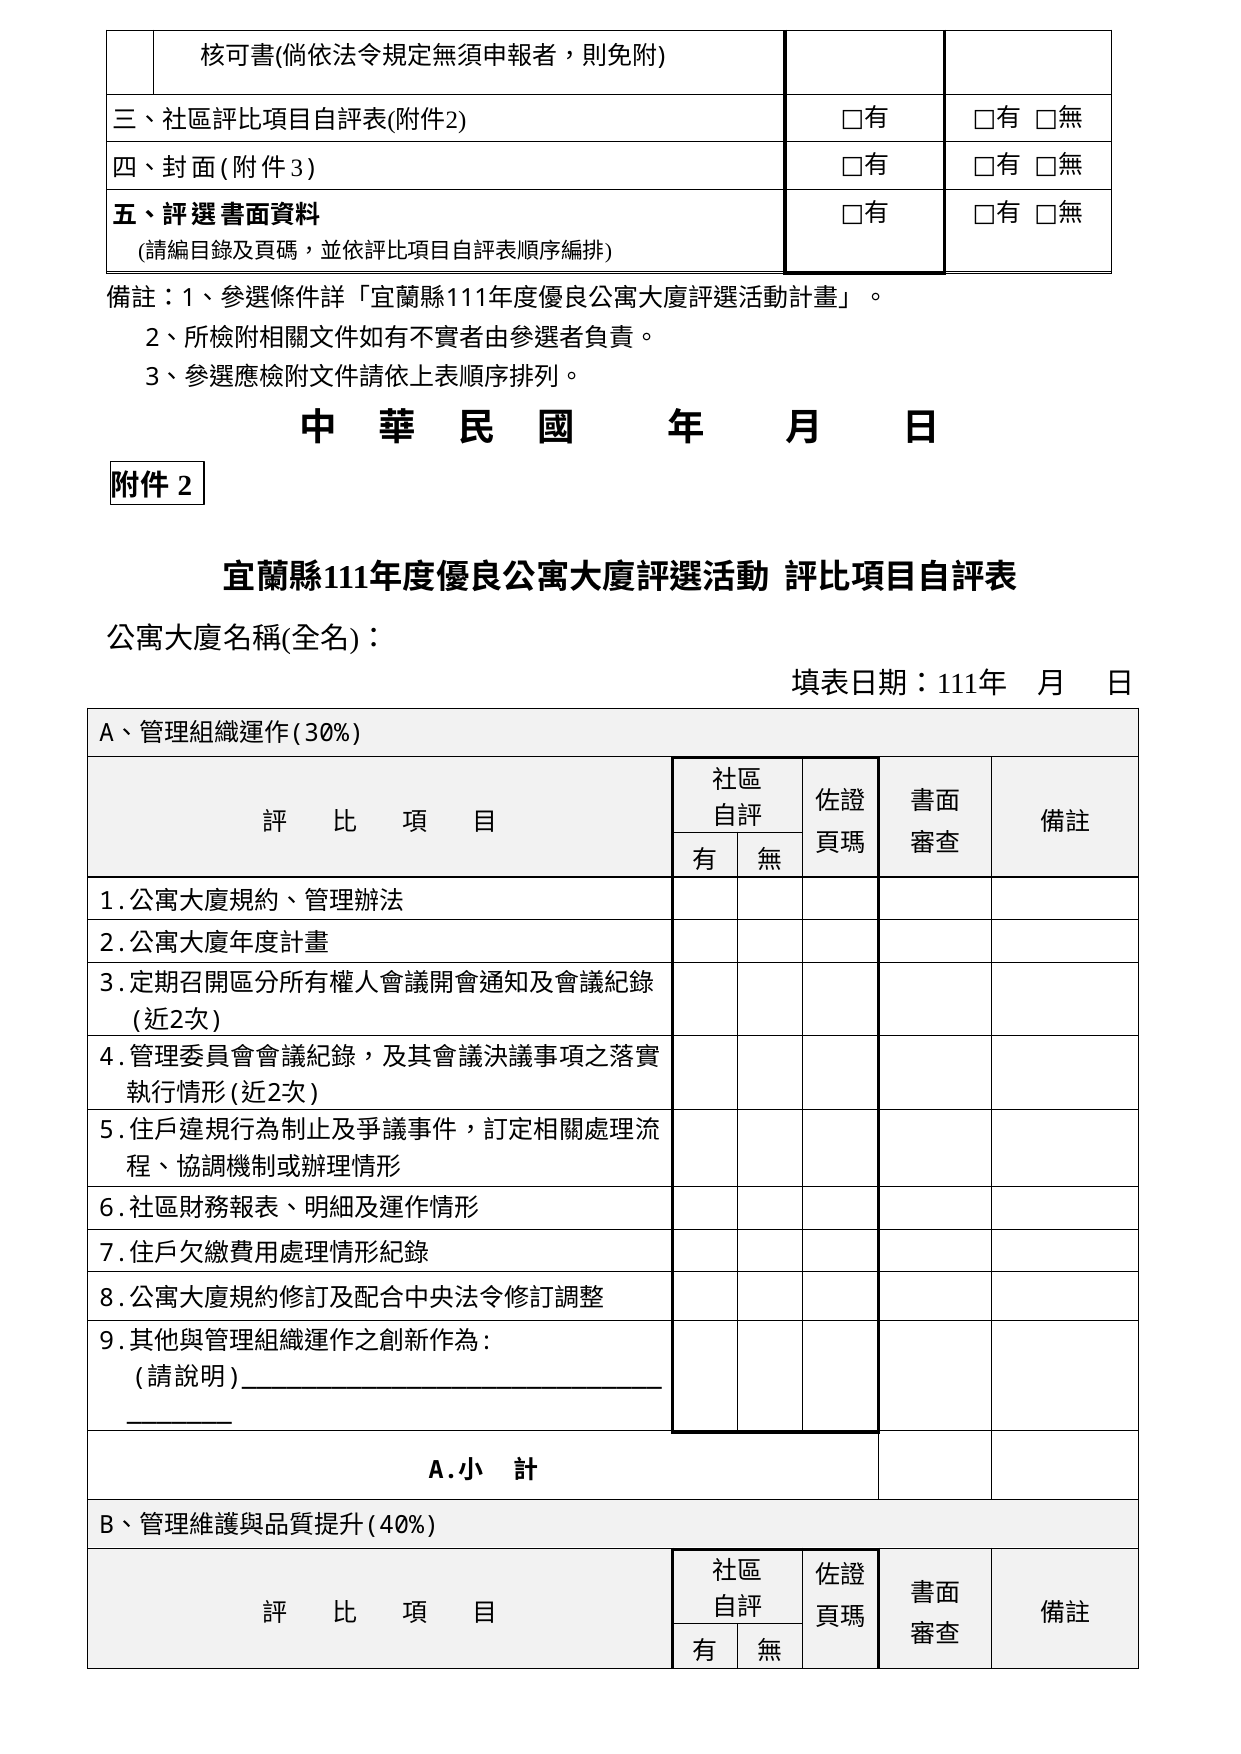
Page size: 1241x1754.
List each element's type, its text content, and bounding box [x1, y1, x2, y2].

table_cell 7.住戶欠繳費用處理情形紀錄 [88, 1230, 671, 1271]
table_cell 四、封面(附件3) [107, 142, 783, 189]
table_cell [803, 963, 877, 1035]
table_cell 6.社區財務報表、明細及運作情形 [88, 1187, 671, 1228]
table_cell □有 □無 [946, 95, 1111, 141]
table_cell [738, 963, 802, 1035]
table_cell □有 [787, 142, 943, 189]
table_cell [738, 1230, 802, 1271]
table_cell [674, 920, 737, 962]
table_cell [992, 1036, 1138, 1109]
table_cell 有 [674, 833, 737, 876]
text 3、參選應檢附文件請依上表順序排列。 [106, 357, 1134, 393]
table_cell [992, 1272, 1138, 1319]
table_cell [738, 1110, 802, 1186]
table_cell [880, 1036, 991, 1109]
table_cell 佐證 頁瑪 [803, 759, 877, 876]
table_cell 佐證 頁瑪 [803, 1551, 877, 1668]
table_cell [880, 1321, 991, 1430]
table_cell 有 [674, 1624, 737, 1668]
table_cell [946, 31, 1111, 93]
table_cell [992, 1187, 1138, 1228]
table_cell [803, 1321, 877, 1430]
table_cell [107, 31, 153, 93]
table_cell [992, 878, 1138, 919]
table_cell [803, 1230, 877, 1271]
table_cell [803, 1272, 877, 1319]
table_cell [880, 1187, 991, 1228]
table_cell [992, 1110, 1138, 1186]
table_cell 3.定期召開區分所有權人會議開會通知及會議紀錄 (近2次) [88, 963, 671, 1035]
text 中 華 民 國 年 月 日 [106, 396, 1134, 451]
table_cell [674, 1036, 737, 1109]
table_cell [787, 31, 943, 93]
table_cell 核可書(倘依法令規定無須申報者，則免附) [154, 31, 783, 93]
table_cell 五、評選書面資料 (請編目錄及頁碼，並依評比項目自評表順序編排) [107, 190, 783, 271]
table_cell [674, 1272, 737, 1319]
table_cell [674, 1110, 737, 1186]
table_cell [803, 920, 877, 962]
table_cell A.小 計 [88, 1431, 878, 1499]
table_cell [738, 1272, 802, 1319]
table_cell 書面 審查 [880, 1549, 991, 1668]
table_cell [992, 920, 1138, 962]
table_cell □有 □無 [946, 142, 1111, 189]
table_cell 無 [738, 1624, 802, 1668]
table_cell B、管理維護與品質提升(40%) [88, 1500, 1138, 1547]
table_cell [738, 920, 802, 962]
table_cell [674, 963, 737, 1035]
table_cell [738, 1321, 802, 1430]
table_cell [803, 878, 877, 919]
table_cell 社區 自評 [674, 759, 802, 832]
table_cell [738, 1187, 802, 1228]
table_cell 評 比 項 目 [88, 757, 671, 876]
table_cell 三、社區評比項目自評表(附件2) [107, 95, 783, 141]
table_cell [674, 1321, 737, 1430]
table_cell □有 [787, 190, 943, 271]
table_cell [880, 963, 991, 1035]
table_cell [880, 1110, 991, 1186]
table_cell [992, 1431, 1138, 1499]
table_cell [674, 1187, 737, 1228]
table_cell [992, 1321, 1138, 1430]
table_cell 無 [738, 833, 802, 876]
table_cell 2.公寓大廈年度計畫 [88, 920, 671, 962]
table_cell [879, 1431, 991, 1499]
table_cell [992, 1230, 1138, 1271]
table_cell 社區 自評 [674, 1551, 802, 1623]
table_cell 備註 [992, 757, 1138, 876]
text 填表日期：111年 月 日 [106, 663, 1134, 701]
table_cell [674, 878, 737, 919]
text 宜蘭縣111年度優良公寓大廈評選活動 評比項目自評表 [106, 550, 1134, 598]
table_cell [738, 1036, 802, 1109]
table_cell 評 比 項 目 [88, 1549, 671, 1668]
table_cell [803, 1187, 877, 1228]
table_cell 書面 審查 [880, 757, 991, 876]
table_cell 1.公寓大廈規約、管理辦法 [88, 878, 671, 919]
table_cell [880, 920, 991, 962]
text 公寓大廈名稱(全名)： [106, 615, 1134, 657]
table_cell [880, 1230, 991, 1271]
table_cell [674, 1230, 737, 1271]
table_cell 4.管理委員會會議紀錄，及其會議決議事項之落實執行情形(近2次) [88, 1036, 671, 1109]
table_cell [803, 1110, 877, 1186]
table_cell [992, 963, 1138, 1035]
text 備註：1、參選條件詳「宜蘭縣111年度優良公寓大廈評選活動計畫」。 [106, 278, 1134, 314]
table_cell 8.公寓大廈規約修訂及配合中央法令修訂調整 [88, 1272, 671, 1319]
table_header A、管理組織運作(30%) [88, 709, 1138, 756]
table_cell [880, 878, 991, 919]
table_cell □有 [787, 95, 943, 141]
table_cell 備註 [992, 1549, 1138, 1668]
table_cell 5.住戶違規行為制止及爭議事件，訂定相關處理流程、協調機制或辦理情形 [88, 1110, 671, 1186]
text 2、所檢附相關文件如有不實者由參選者負責。 [106, 317, 1134, 354]
table_cell 9.其他與管理組織運作之創新作為: (請說明)___________________________________ [88, 1321, 671, 1430]
table_cell [880, 1272, 991, 1319]
table_cell □有 □無 [946, 190, 1111, 271]
table_cell [803, 1036, 877, 1109]
table_cell [738, 878, 802, 919]
